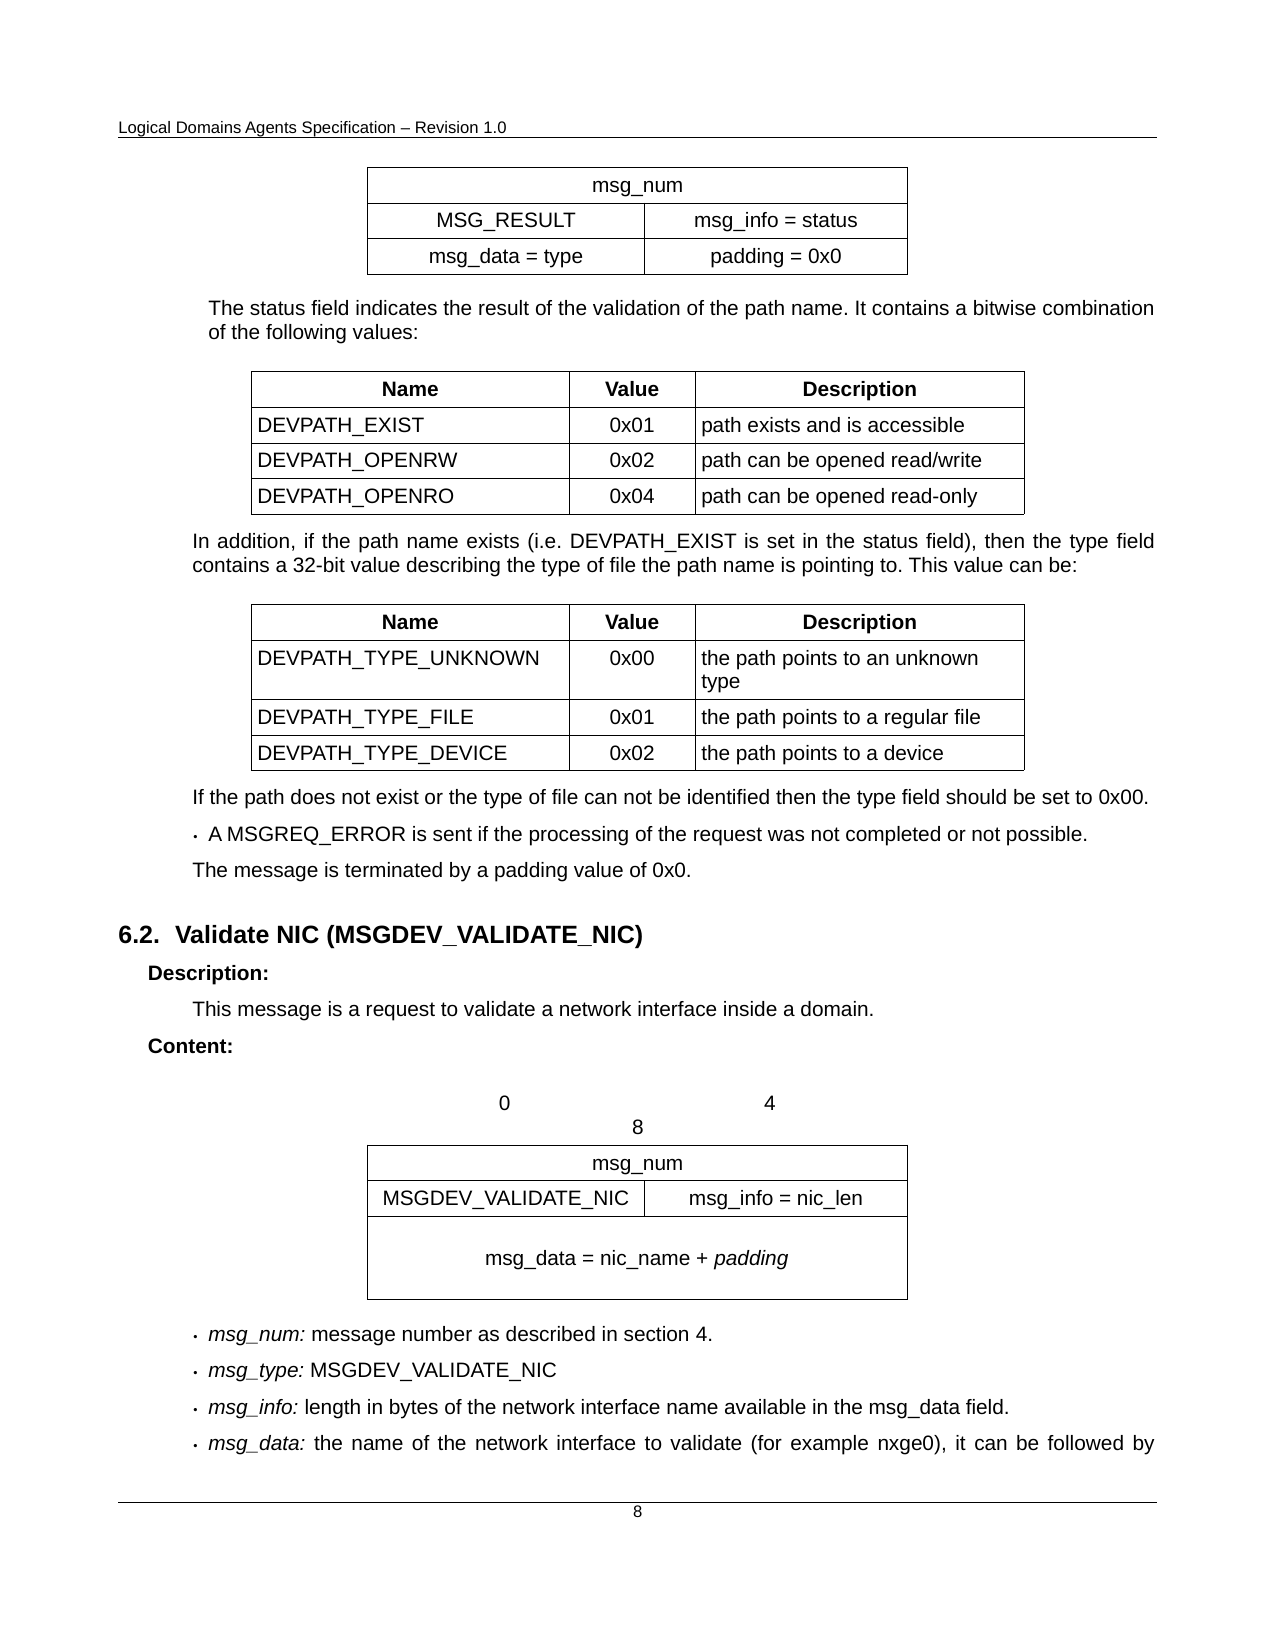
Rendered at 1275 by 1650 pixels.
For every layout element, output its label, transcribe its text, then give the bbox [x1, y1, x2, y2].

table_header 0 4 8 [368, 1085, 907, 1144]
table_cell MSGDEV_VALIDATE_NIC [368, 1181, 644, 1216]
table_cell msg_data = type [368, 239, 644, 273]
table_cell path can be opened read-only [696, 479, 1024, 513]
table_cell the path points to a regular file [696, 700, 1024, 734]
table_cell the path points to a device [696, 736, 1024, 770]
table_header Name [252, 605, 569, 639]
table_header Value [570, 605, 695, 639]
table_header Description [696, 372, 1024, 407]
text Description: [118, 961, 1157, 985]
table_header Value [570, 372, 695, 407]
table_cell msg_data = nic_name + padding [368, 1217, 907, 1299]
table_cell DEVPATH_TYPE_FILE [252, 700, 569, 734]
table_cell MSG_RESULT [368, 204, 644, 238]
table_cell 0x02 [570, 444, 695, 478]
table_cell msg_info = nic_len [645, 1181, 907, 1216]
table_cell 0x04 [570, 479, 695, 513]
table_cell DEVPATH_TYPE_UNKNOWN [252, 641, 569, 699]
text The message is terminated by a padding value of 0x0. [118, 858, 1157, 882]
table_cell 0x01 [570, 700, 695, 734]
list The status field indicates the result of the validation of the path name. It contains a bitwise combination of the following values: [193, 296, 1157, 344]
table_header Description [696, 605, 1024, 639]
table_cell path exists and is accessible [696, 408, 1024, 442]
table_cell the path points to an unknown type [696, 641, 1024, 699]
table_cell msg_info = status [645, 204, 907, 238]
list A MSGREQ_ERROR is sent if the processing of the request was not completed or not possible. [193, 822, 1157, 846]
list msg_info: length in bytes of the network interface name available in the msg_data field. [193, 1394, 1157, 1418]
table_cell DEVPATH_OPENRO [252, 479, 569, 513]
table_cell DEVPATH_TYPE_DEVICE [252, 736, 569, 770]
text Content: [118, 1034, 1157, 1058]
table_cell DEVPATH_OPENRW [252, 444, 569, 478]
table_cell path can be opened read/write [696, 444, 1024, 478]
list msg_num: message number as described in section 4. [193, 1322, 1157, 1346]
table_cell 0x02 [570, 736, 695, 770]
table_cell 0x01 [570, 408, 695, 442]
list msg_type: MSGDEV_VALIDATE_NIC [193, 1358, 1157, 1382]
table_cell 0x00 [570, 641, 695, 699]
text In addition, if the path name exists (i.e. DEVPATH_EXIST is set in the status field), then the type field contains a 32-bit value describing the type of file the path name is pointing to. This value can be: [192, 529, 1157, 577]
list msg_data: the name of the network interface to validate (for example nxge0), it can be followed by [193, 1431, 1157, 1455]
text If the path does not exist or the type of file can not be identified then the type field should be set to 0x00. [192, 785, 1157, 809]
table_cell padding = 0x0 [645, 239, 907, 273]
table_cell msg_num [368, 1146, 907, 1180]
table_header Name [252, 372, 569, 407]
table_cell msg_num [368, 168, 907, 202]
table_cell DEVPATH_EXIST [252, 408, 569, 442]
text This message is a request to validate a network interface inside a domain. [192, 997, 1157, 1021]
subtitle Validate NIC (MSGDEV_VALIDATE_NIC) [118, 919, 1157, 948]
